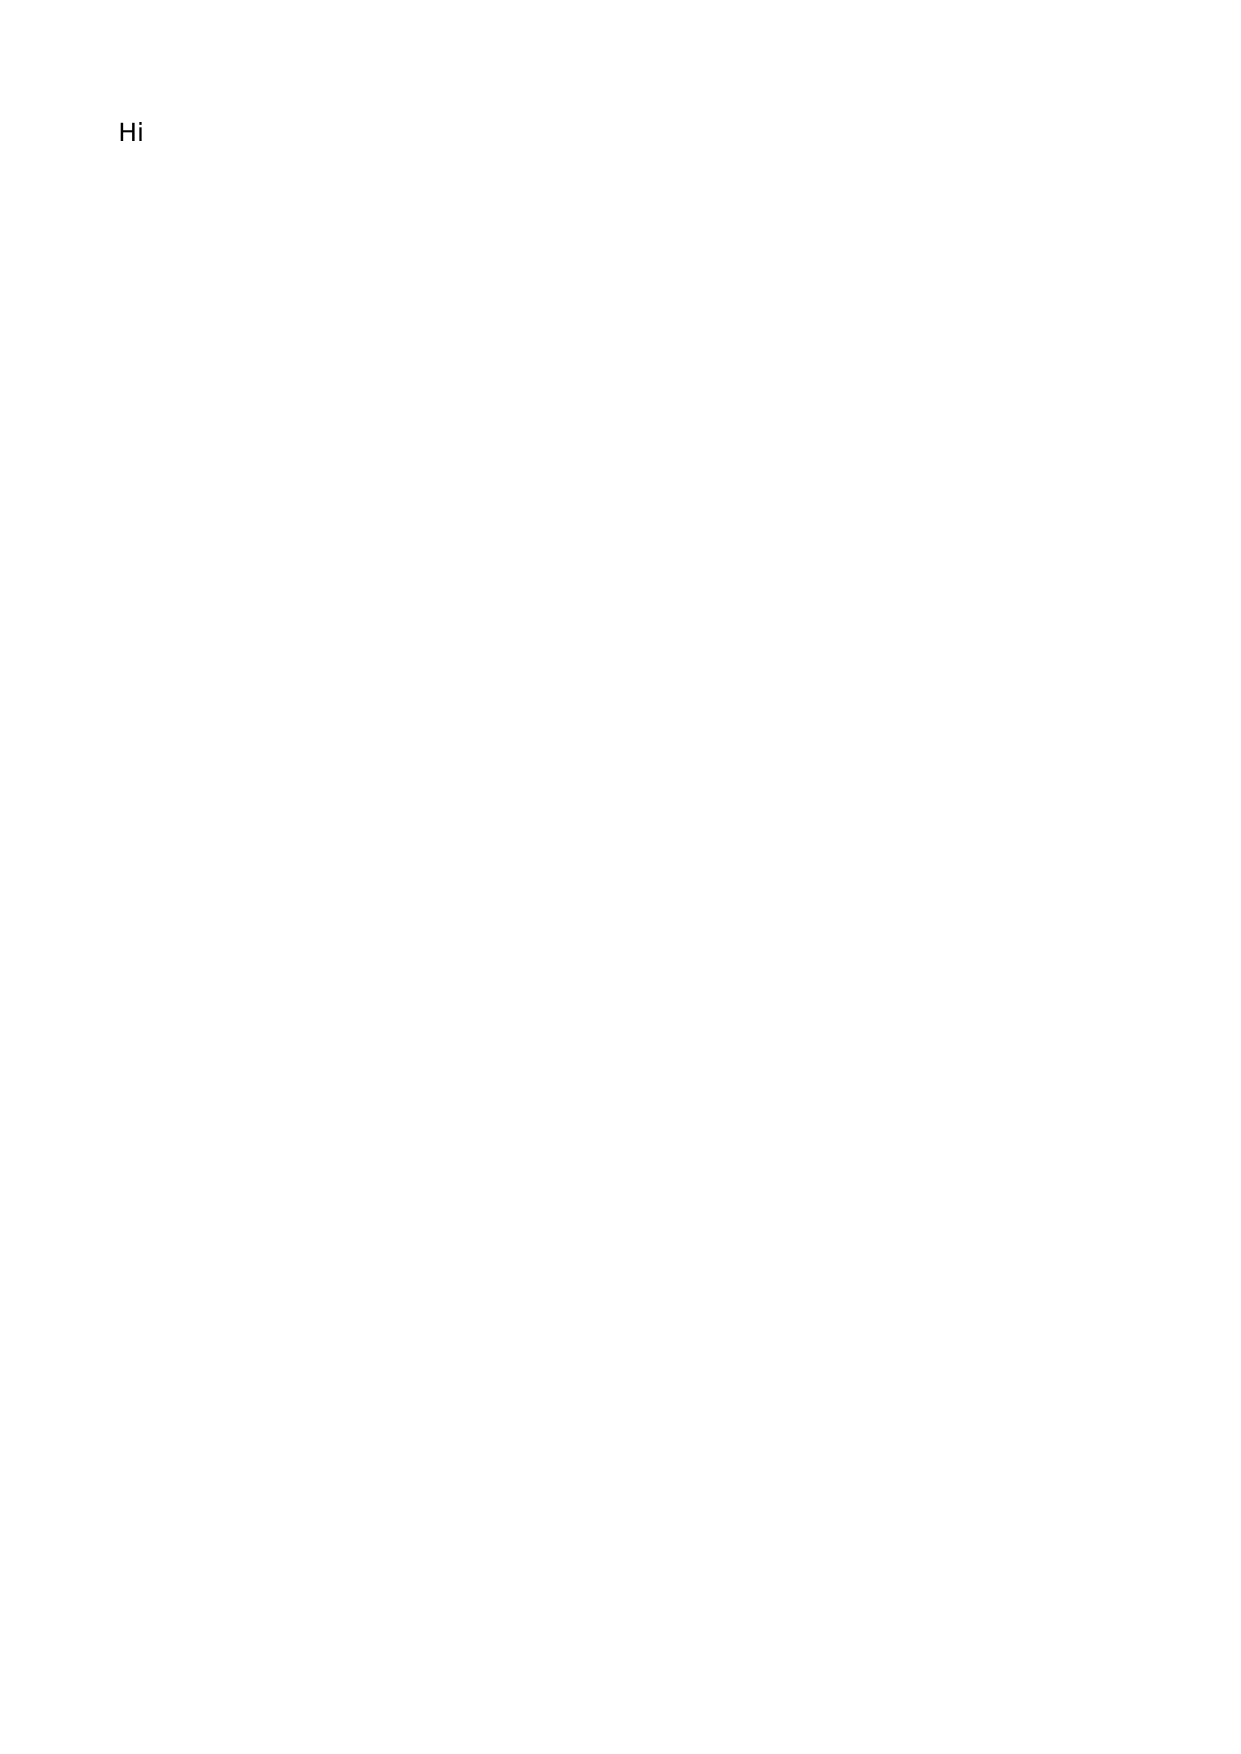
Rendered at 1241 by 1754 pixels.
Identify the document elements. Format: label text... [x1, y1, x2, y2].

text Hi [118, 118, 1122, 147]
